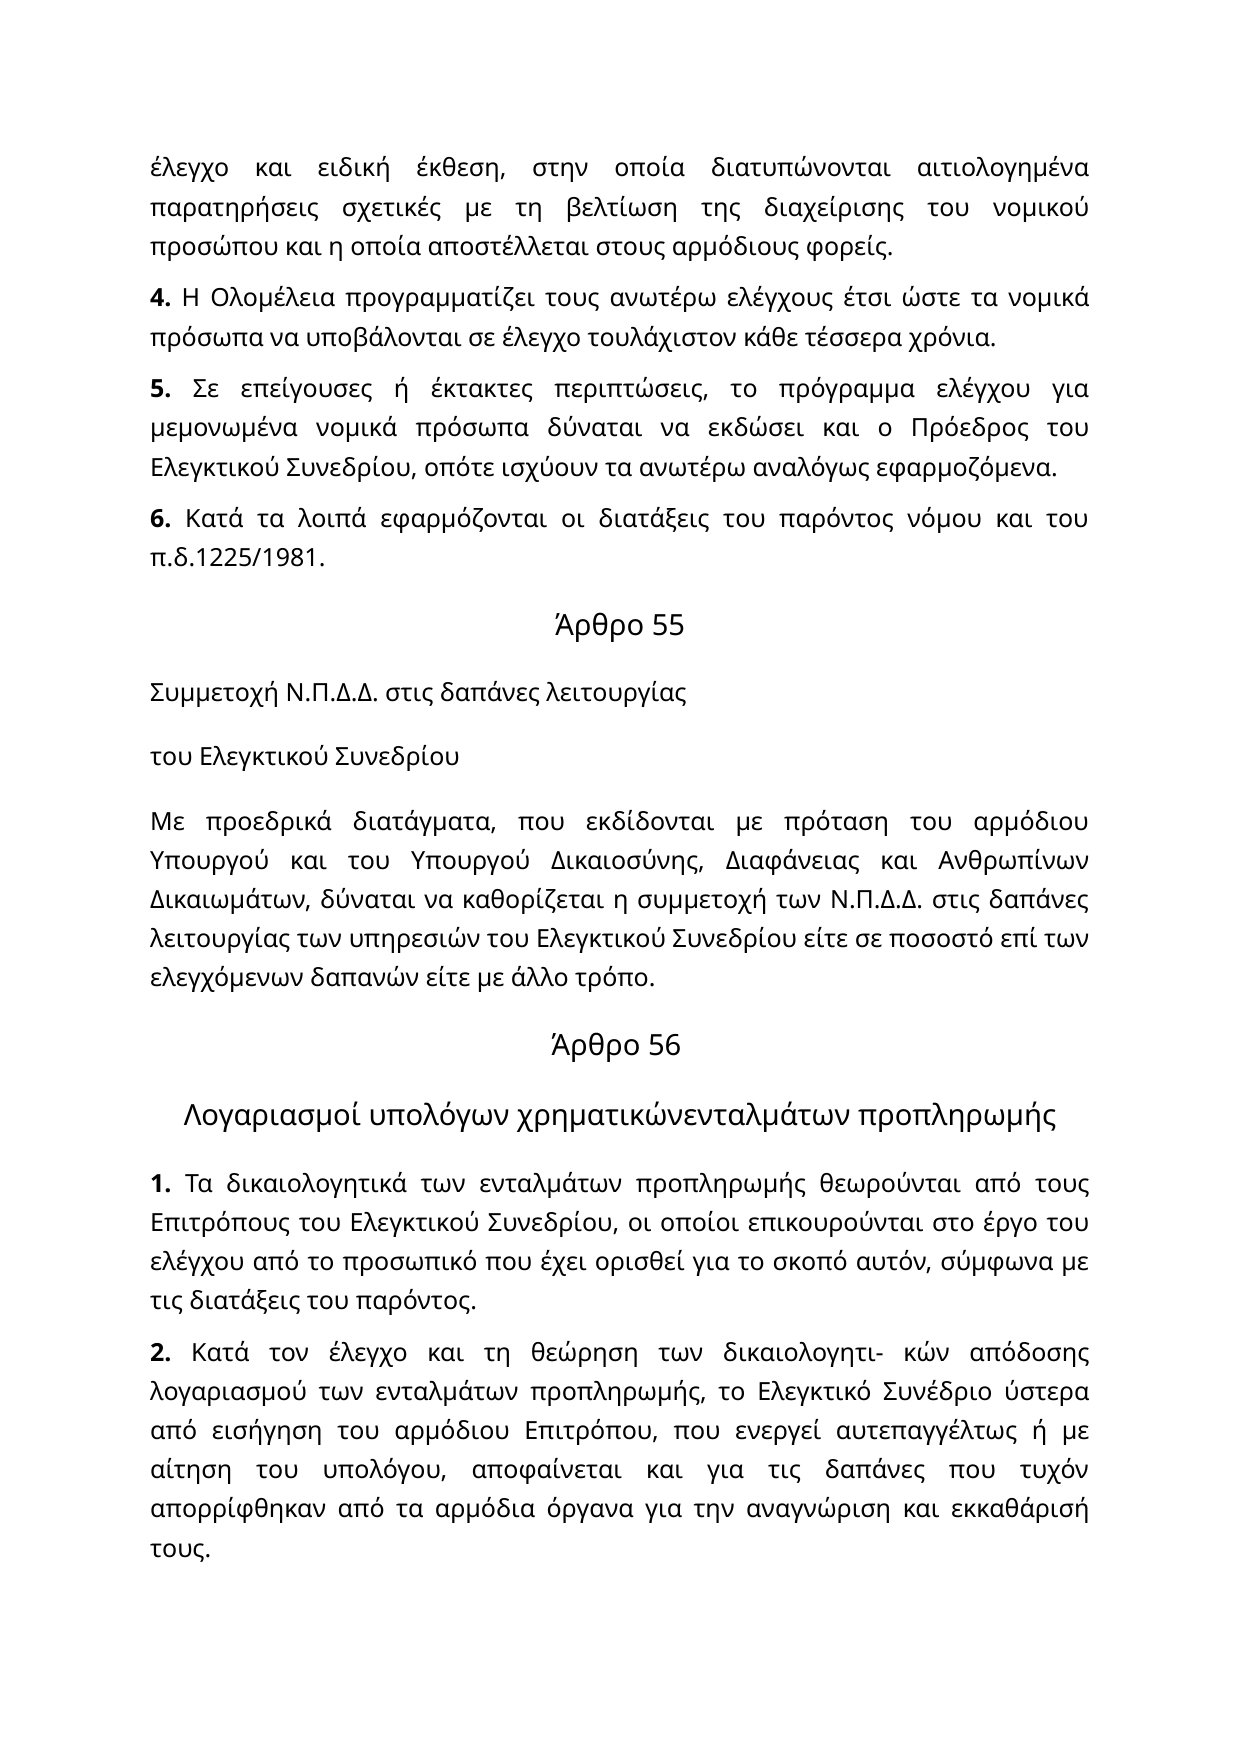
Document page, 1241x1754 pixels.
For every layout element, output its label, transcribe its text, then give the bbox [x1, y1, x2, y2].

text του Ελεγκτικού Συνεδρίου [150, 739, 1090, 773]
text 5. Σε επείγουσες ή έκτακτες περιπτώσεις, το πρόγραμμα ελέγχου για μεμονωμένα νομικά πρόσωπα δύναται να εκδώσει και ο Πρόεδρος του Ελεγκτικού Συνεδρίου, οπότε ισχύουν τα ανωτέρω αναλόγως εφαρμοζόμενα. [150, 371, 1090, 483]
text έλεγχο και ειδική έκθεση, στην οποία διατυπώνονται αιτιολογημένα παρατηρήσεις σχετικές με τη βελτίωση της διαχείρισης του νομικού προσώπου και η οποία αποστέλλεται στους αρμόδιους φορείς. [150, 150, 1090, 262]
text 4. Η Ολομέλεια προγραμματίζει τους ανωτέρω ελέγχους έτσι ώστε τα νομικά πρόσωπα να υποβάλονται σε έλεγχο τουλάχιστον κάθε τέσσερα χρόνια. [150, 280, 1090, 353]
subtitle Άρθρο 55 [150, 604, 1090, 644]
text Με προεδρικά διατάγματα, που εκδίδονται με πρόταση του αρμόδιου Υπουργού και του Υπουργού Δικαιοσύνης, Διαφάνειας και Ανθρωπίνων Δικαιωμάτων, δύναται να καθορίζεται η συμμετοχή των Ν.Π.Δ.Δ. στις δαπάνες λειτουργίας των υπηρεσιών του Ελεγκτικού Συνεδρίου είτε σε ποσοστό επί των ελεγχόμενων δαπανών είτε με άλλο τρόπο. [150, 803, 1090, 994]
subtitle Λογαριασμοί υπολόγων χρηματικώνενταλμάτων προπληρωμής [150, 1094, 1090, 1134]
text 1. Τα δικαιολογητικά των ενταλμάτων προπληρωμής θεωρούνται από τους Επιτρόπους του Ελεγκτικού Συνεδρίου, οι οποίοι επικουρούνται στο έργο του ελέγχου από το προσωπικό που έχει ορισθεί για το σκοπό αυτόν, σύμφωνα με τις διατάξεις του παρόντος. [150, 1165, 1090, 1317]
text Συμμετοχή Ν.Π.Δ.Δ. στις δαπάνες λειτουργίας [150, 675, 1090, 709]
text 2. Κατά τον έλεγχο και τη θεώρηση των δικαιολογητι- κών απόδοσης λογαριασμού των ενταλμάτων προπληρωμής, το Ελεγκτικό Συνέδριο ύστερα από εισήγηση του αρμόδιου Επιτρόπου, που ενεργεί αυτεπαγγέλτως ή με αίτηση του υπολόγου, αποφαίνεται και για τις δαπάνες που τυχόν απορρίφθηκαν από τα αρμόδια όργανα για την αναγνώριση και εκκαθάρισή τους. [150, 1334, 1090, 1564]
text 6. Κατά τα λοιπά εφαρμόζονται οι διατάξεις του παρόντος νόμου και του π.δ.1225/1981. [150, 501, 1090, 574]
subtitle Άρθρο 56 [150, 1024, 1090, 1064]
